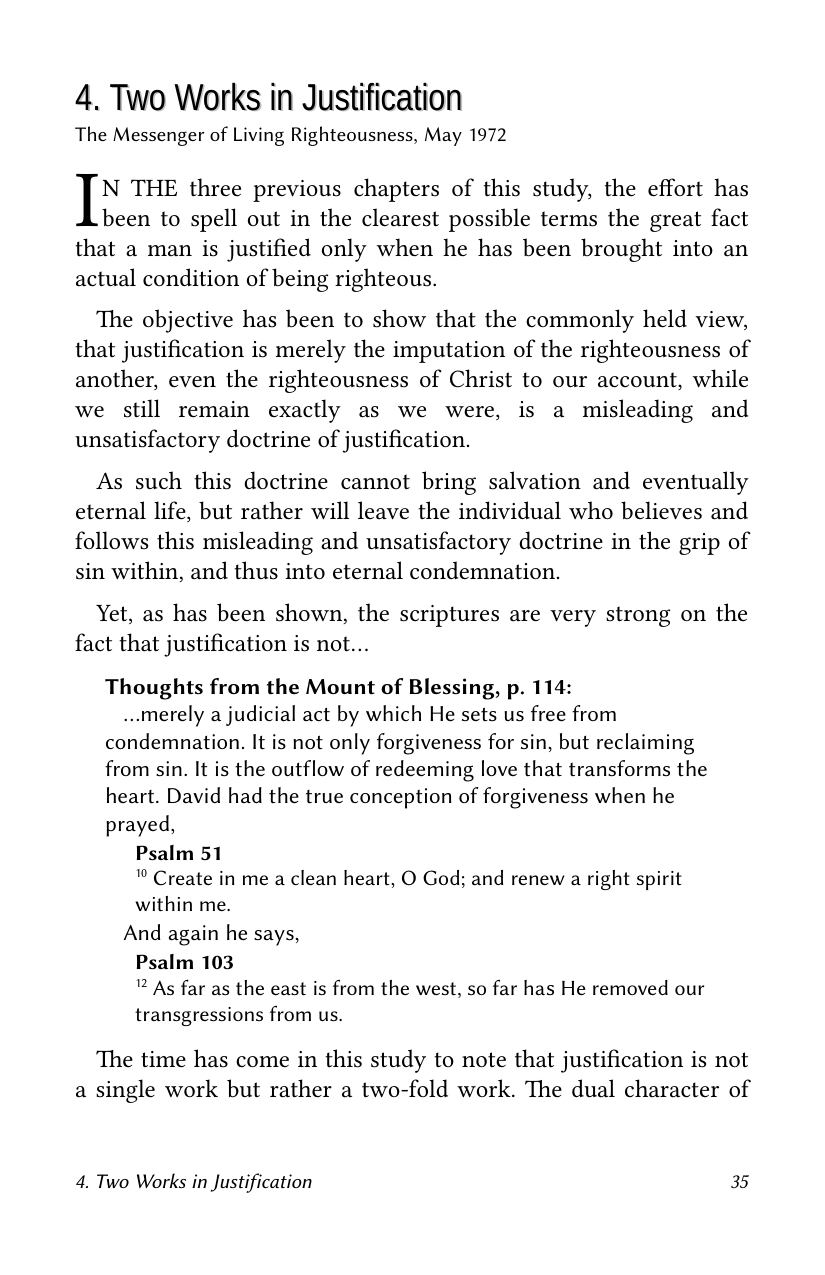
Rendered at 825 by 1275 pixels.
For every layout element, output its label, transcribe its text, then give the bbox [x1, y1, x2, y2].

text As such this doctrine cannot bring salvation and eventually eternal life, but rather will leave the individual who believes and follows this misleading and unsatisfactory doctrine in the grip of sin within, and thus into eternal condemnation. [75, 467, 750, 585]
text And again he says, [105, 920, 720, 946]
text The Messenger of Living Righteousness, May 1972 [75, 123, 750, 147]
text The time has come in this study to note that justification is not a single work but rather a two-fold work. The dual character of [75, 1045, 750, 1103]
text IN THE three previous chapters of this study, the effort has been to spell out in the clearest possible terms the great fact that a man is justified only when he has been brought into an actual condition of being righteous. [75, 174, 750, 292]
text Psalm 103 [135, 950, 720, 975]
text Thoughts from the Mount of Blessing, p. 114: [105, 673, 750, 700]
title Two Works in Justification [75, 75, 750, 118]
text 12 As far as the east is from the west, so far has He removed our transgressions from us. [135, 975, 720, 1026]
text Yet, as has been shown, the scriptures are very strong on the fact that justification is not… [75, 599, 750, 657]
text Psalm 51 [135, 841, 720, 866]
text ...merely a judicial act by which He sets us free from condemnation. It is not only forgiveness for sin, but reclaiming from sin. It is the outflow of redeeming love that transforms the heart. David had the true conception of forgiveness when he prayed, [105, 701, 720, 837]
text The objective has been to show that the commonly held view, that justification is merely the imputation of the righteousness of another, even the righteousness of Christ to our account, while we still remain exactly as we were, is a misleading and unsatisfactory doctrine of justification. [75, 306, 750, 454]
text 10 Create in me a clean heart, O God; and renew a right spirit within me. [135, 866, 720, 916]
